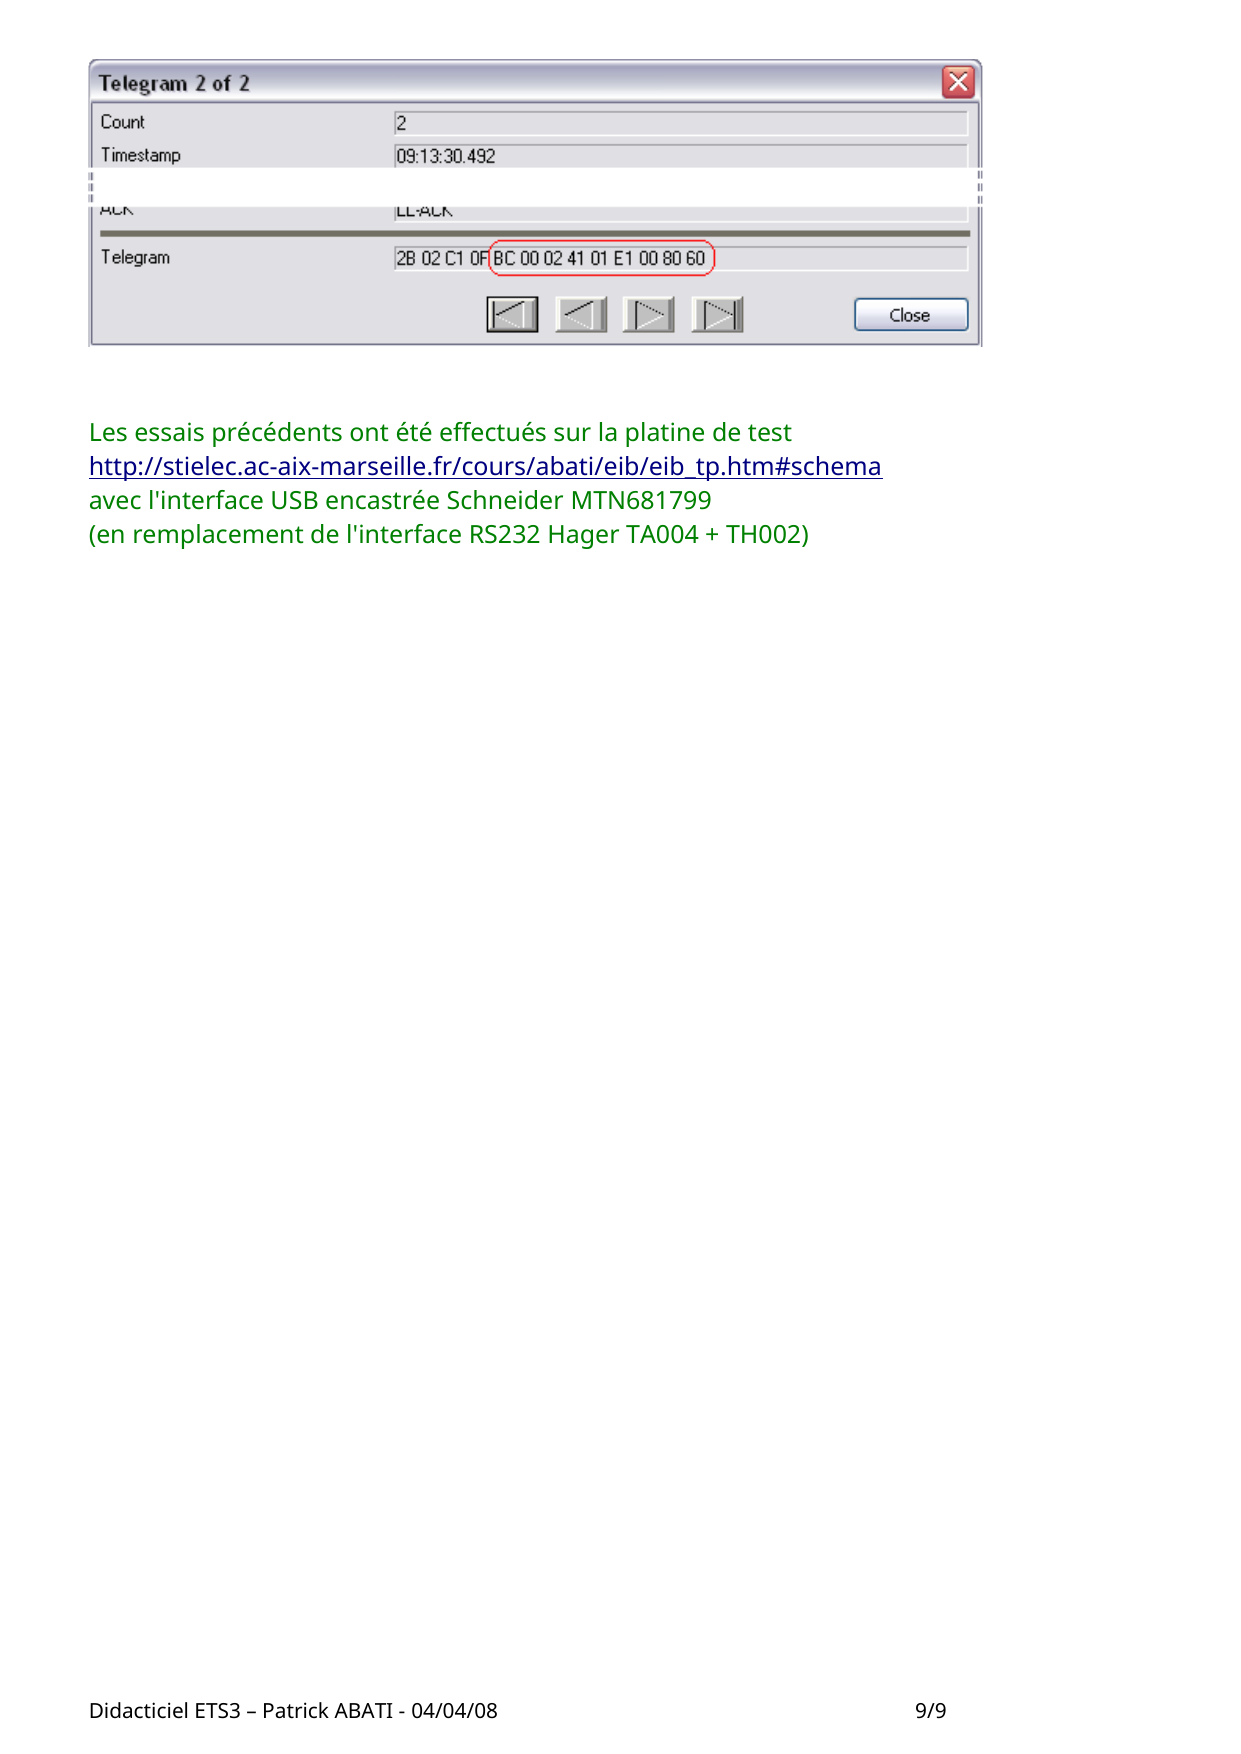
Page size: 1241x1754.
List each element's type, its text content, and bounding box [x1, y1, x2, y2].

text avec l'interface USB encastrée Schneider MTN681799 (en remplacement de l'interface RS232 Hager TA004 + TH002) [88, 483, 1152, 551]
text Les essais précédents ont été effectués sur la platine de test [88, 415, 1152, 449]
text http://stielec.ac-aix-marseille.fr/cours/abati/eib/eib_tp.htm#schema [88, 449, 1152, 483]
picture [88, 59, 983, 347]
